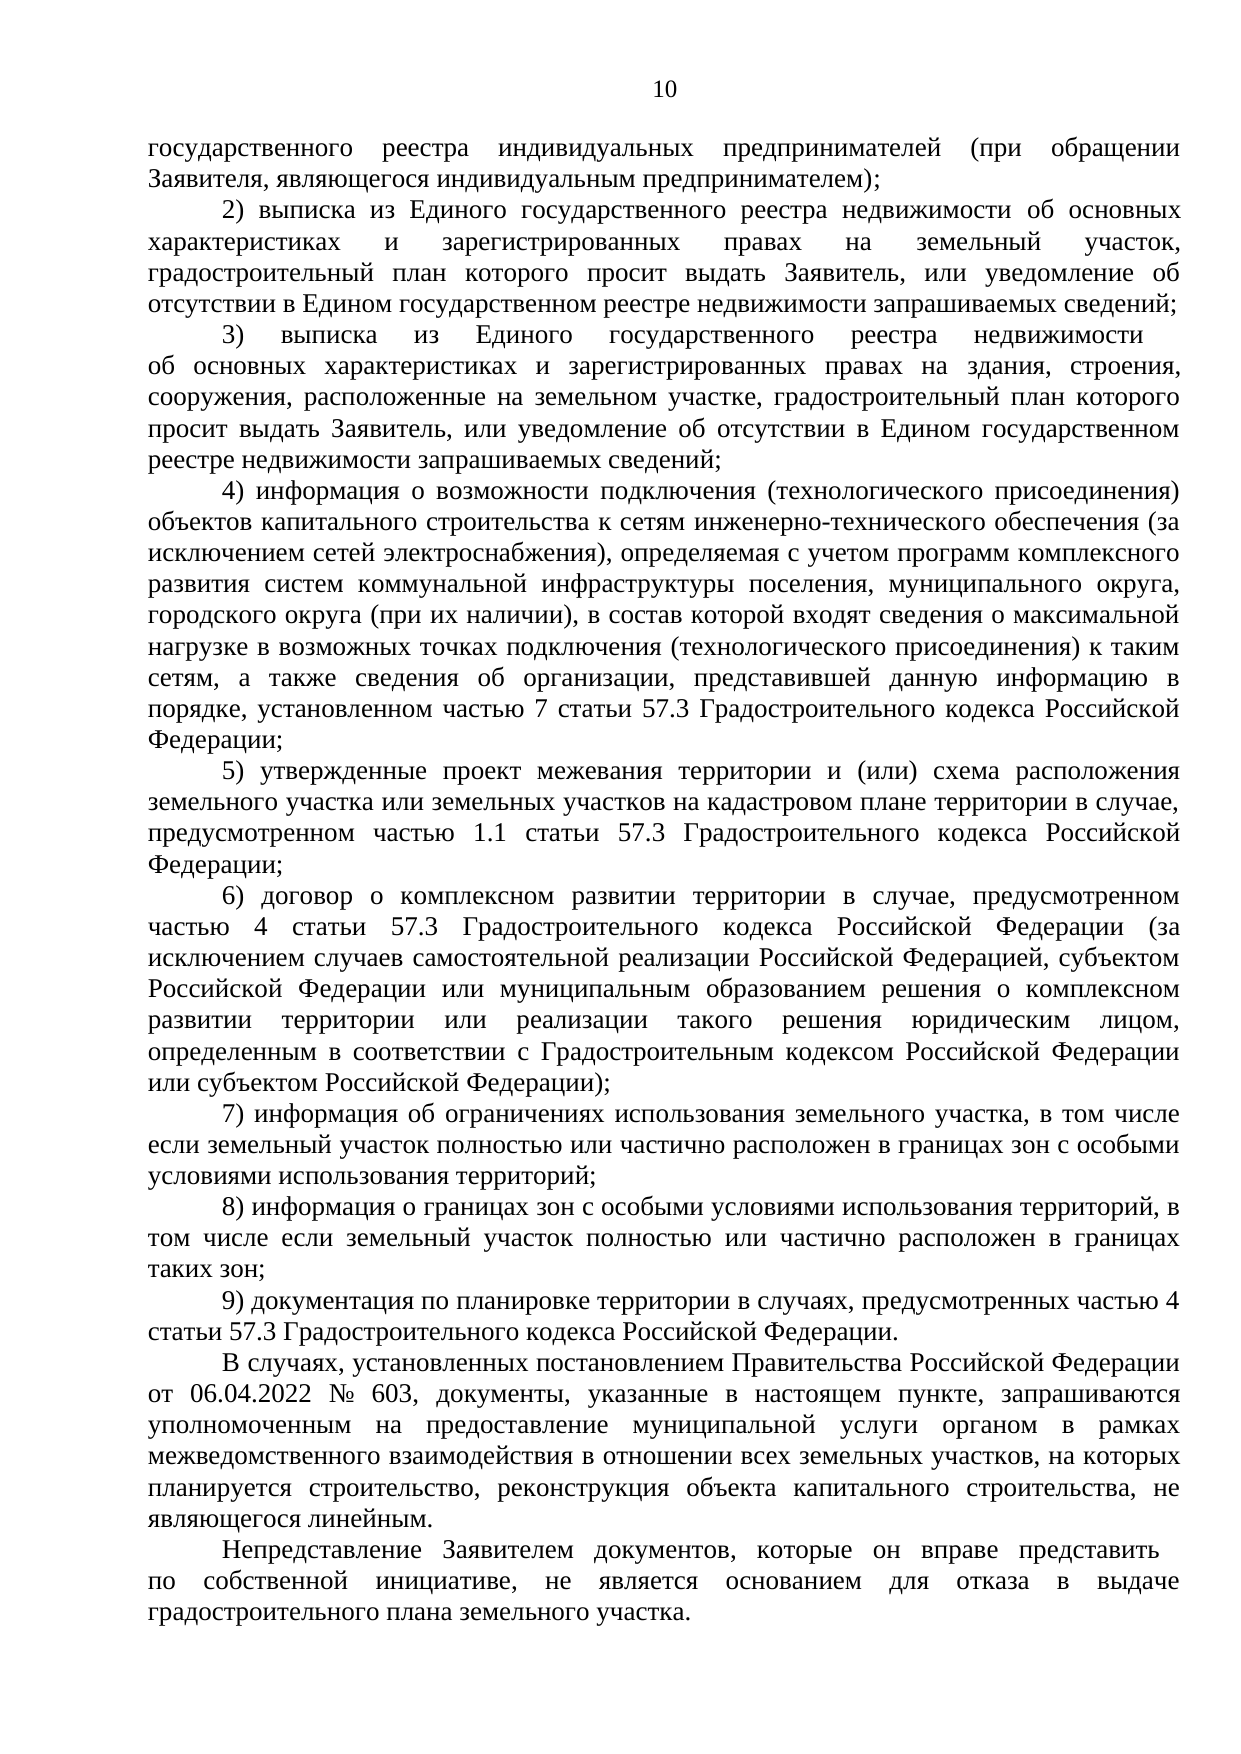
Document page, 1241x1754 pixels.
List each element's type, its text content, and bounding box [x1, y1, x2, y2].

text Непредставление Заявителем документов, которые он вправе представить по собственной инициативе, не является основанием для отказа в выдаче градостроительного плана земельного участка. [148, 1533, 1181, 1626]
text 6) договор о комплексном развитии территории в случае, предусмотренном частью 4 статьи 57.3 Градостроительного кодекса Российской Федерации (за исключением случаев самостоятельной реализации Российской Федерацией, субъектом Российской Федерации или муниципальным образованием решения о комплексном развитии территории или реализации такого решения юридическим лицом, определенным в соответствии с Градостроительным кодексом Российской Федерации или субъектом Российской Федерации); [148, 879, 1181, 1097]
text В случаях, установленных постановлением Правительства Российской Федерации от 06.04.2022 № 603, документы, указанные в настоящем пункте, запрашиваются уполномоченным на предоставление муниципальной услуги органом в рамках межведомственного взаимодействия в отношении всех земельных участков, на которых планируется строительство, реконструкция объекта капитального строительства, не являющегося линейным. [148, 1346, 1181, 1533]
text 7) информация об ограничениях использования земельного участка, в том числе если земельный участок полностью или частично расположен в границах зон с особыми условиями использования территорий; [148, 1097, 1181, 1190]
text 5) утвержденные проект межевания территории и (или) схема расположения земельного участка или земельных участков на кадастровом плане территории в случае, предусмотренном частью 1.1 статьи 57.3 Градостроительного кодекса Российской Федерации; [148, 754, 1181, 879]
text 2) выписка из Единого государственного реестра недвижимости об основных характеристиках и зарегистрированных правах на земельный участок, градостроительный план которого просит выдать Заявитель, или уведомление об отсутствии в Едином государственном реестре недвижимости запрашиваемых сведений; [148, 194, 1181, 318]
text 9) документация по планировке территории в случаях, предусмотренных частью 4 статьи 57.3 Градостроительного кодекса Российской Федерации. [148, 1284, 1181, 1346]
text 8) информация о границах зон с особыми условиями использования территорий, в том числе если земельный участок полностью или частично расположен в границах таких зон; [148, 1190, 1181, 1284]
text 3) выписка из Единого государственного реестра недвижимости об основных характеристиках и зарегистрированных правах на здания, строения, сооружения, расположенные на земельном участке, градостроительный план которого просит выдать Заявитель, или уведомление об отсутствии в Едином государственном реестре недвижимости запрашиваемых сведений; [148, 318, 1181, 474]
text государственного реестра индивидуальных предпринимателей (при обращении Заявителя, являющегося индивидуальным предпринимателем); [148, 131, 1181, 194]
text 4) информация о возможности подключения (технологического присоединения) объектов капитального строительства к сетям инженерно-технического обеспечения (за исключением сетей электроснабжения), определяемая с учетом программ комплексного развития систем коммунальной инфраструктуры поселения, муниципального округа, городского округа (при их наличии), в состав которой входят сведения о максимальной нагрузке в возможных точках подключения (технологического присоединения) к таким сетям, а также сведения об организации, представившей данную информацию в порядке, установленном частью 7 статьи 57.3 Градостроительного кодекса Российской Федерации; [148, 474, 1181, 754]
